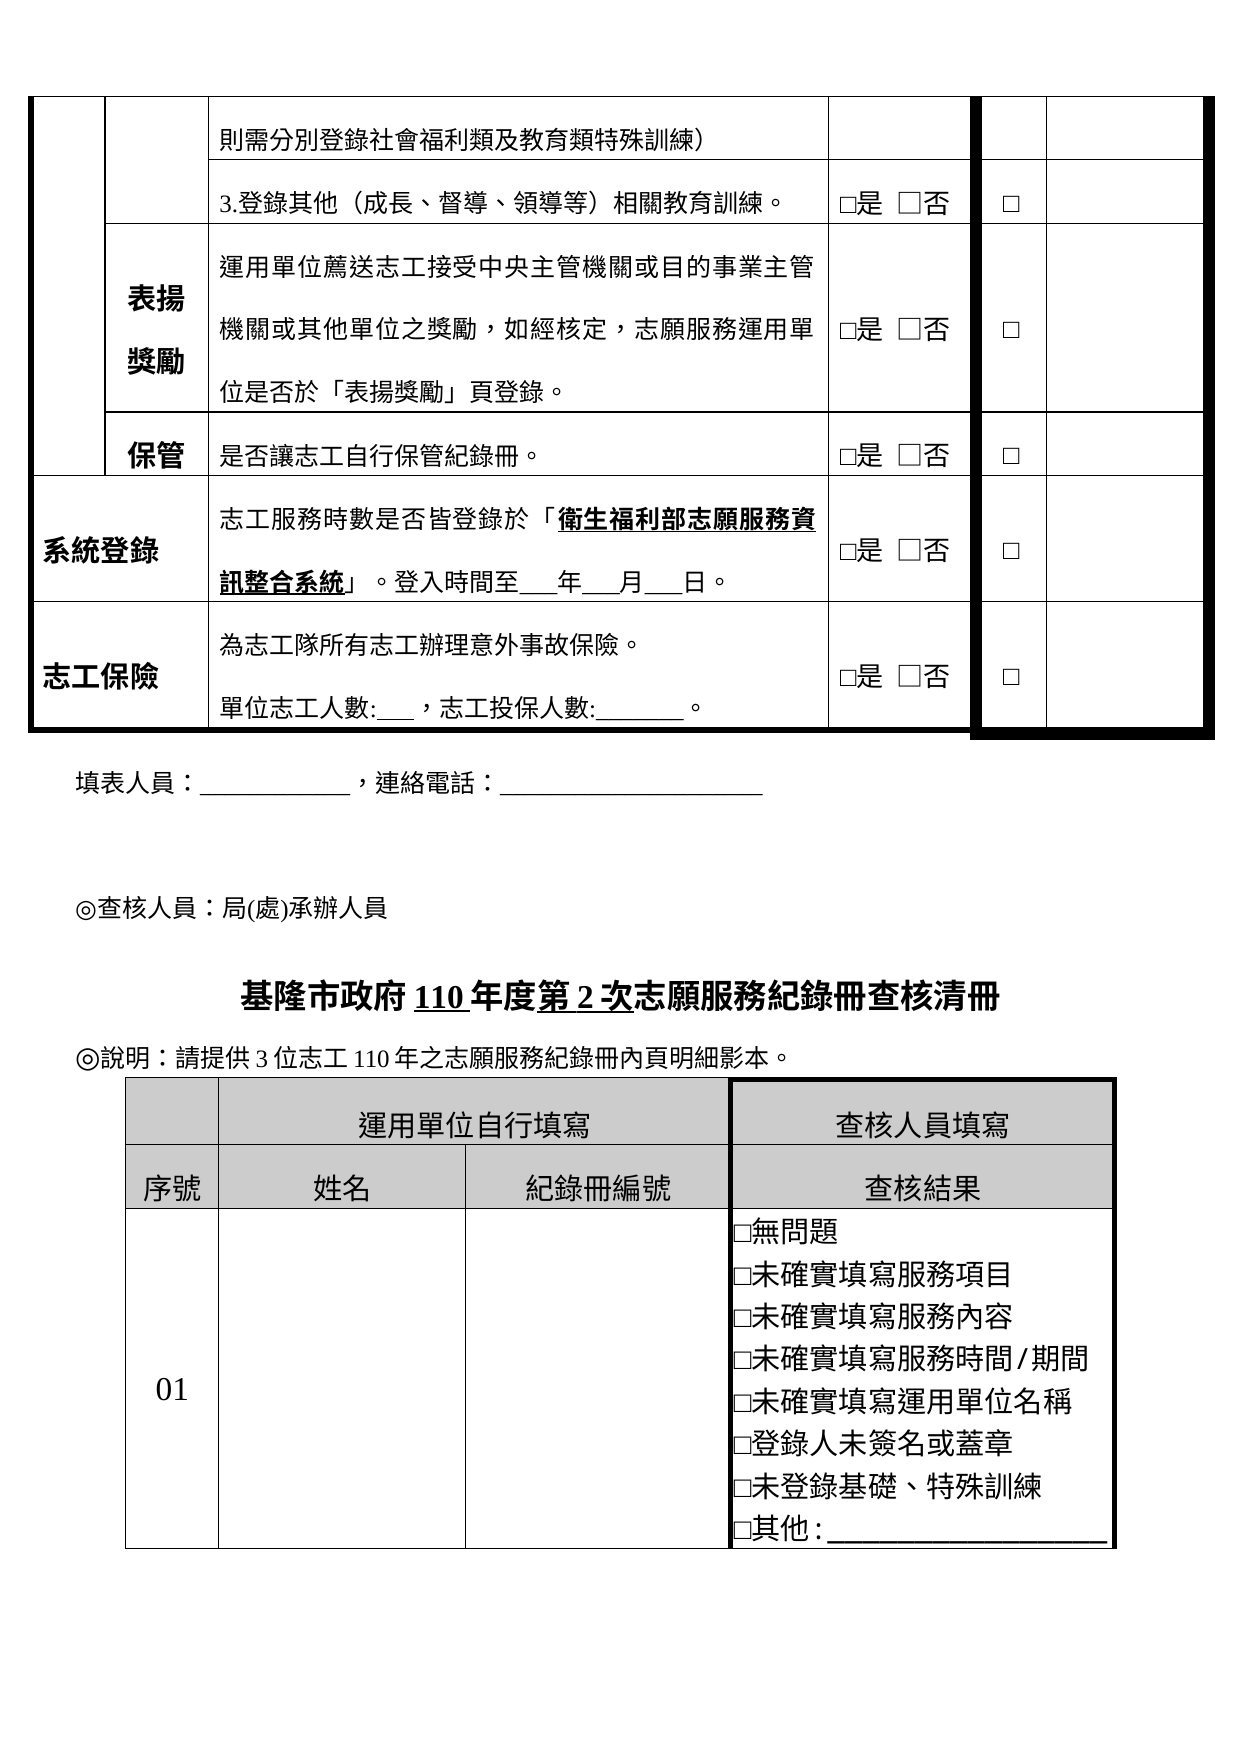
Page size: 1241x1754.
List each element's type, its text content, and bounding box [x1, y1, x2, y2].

table_cell [1047, 97, 1203, 159]
table_cell [982, 97, 1046, 159]
table_cell [1047, 413, 1203, 475]
table_cell 志工服務時數是否皆登錄於「衛生福利部志願服務資訊整合系統」。登入時間至___年___月___日。 [209, 476, 828, 601]
table_cell [1047, 476, 1203, 601]
table_cell □是 □否 [829, 160, 970, 223]
table_cell □是 □否 [829, 413, 970, 475]
table_cell 表揚獎勵 [106, 224, 208, 411]
table_cell [829, 97, 970, 159]
text ◎說明：請提供3位志工110年之志願服務紀錄冊內頁明細影本。 [75, 1014, 1165, 1077]
text ◎查核人員：局(處)承辦人員 [75, 864, 1165, 927]
table_cell 則需分別登錄社會福利類及教育類特殊訓練） [209, 97, 828, 159]
table_cell 查核結果 [733, 1145, 1112, 1208]
text 基隆市政府110年度第2次志願服務紀錄冊查核清冊 [75, 952, 1165, 1014]
table_cell □是 □否 [829, 476, 970, 601]
table_cell □ [982, 160, 1046, 223]
table_cell 01 [126, 1209, 218, 1548]
text 填表人員：____________，連絡電話：_____________________ [75, 739, 1165, 802]
table_cell [1047, 160, 1203, 223]
table_cell [219, 1209, 465, 1548]
table_cell □是 □否 [829, 602, 970, 727]
table_cell [34, 97, 104, 475]
table_cell 是否讓志工自行保管紀錄冊。 [209, 413, 828, 475]
table_cell 運用單位薦送志工接受中央主管機關或目的事業主管機關或其他單位之獎勵，如經核定，志願服務運用單位是否於「表揚獎勵」頁登錄。 [209, 224, 828, 411]
table_cell [106, 97, 208, 223]
table_cell 姓名 [219, 1145, 465, 1208]
table_cell 志工保險 [34, 602, 208, 727]
table_cell [1047, 602, 1203, 727]
table_cell 保管 [106, 413, 208, 475]
table_cell □ [982, 476, 1046, 601]
table_header 運用單位自行填寫 [219, 1078, 728, 1144]
table_cell □ [982, 224, 1046, 411]
table_cell □ [982, 413, 1046, 475]
table_cell 系統登錄 [34, 476, 208, 601]
table_cell [466, 1209, 728, 1548]
table_header [126, 1078, 218, 1144]
table_cell □ [982, 602, 1046, 727]
table_cell 序號 [126, 1145, 218, 1208]
table_cell 3.登錄其他（成長、督導、領導等）相關教育訓練。 [209, 160, 828, 223]
table_cell 為志工隊所有志工辦理意外事故保險。 單位志工人數: ，志工投保人數:_______。 [209, 602, 828, 727]
table_cell 紀錄冊編號 [466, 1145, 728, 1208]
table_cell □是 □否 [829, 224, 970, 411]
table_header 查核人員填寫 [733, 1082, 1112, 1144]
table_cell □無問題 □未確實填寫服務項目 □未確實填寫服務內容 □未確實填寫服務時間/期間 □未確實填寫運用單位名稱 □登錄人未簽名或蓋章 □未登錄基礎、特殊訓練 □其他:________________ [733, 1209, 1112, 1548]
table_cell [1047, 224, 1203, 411]
